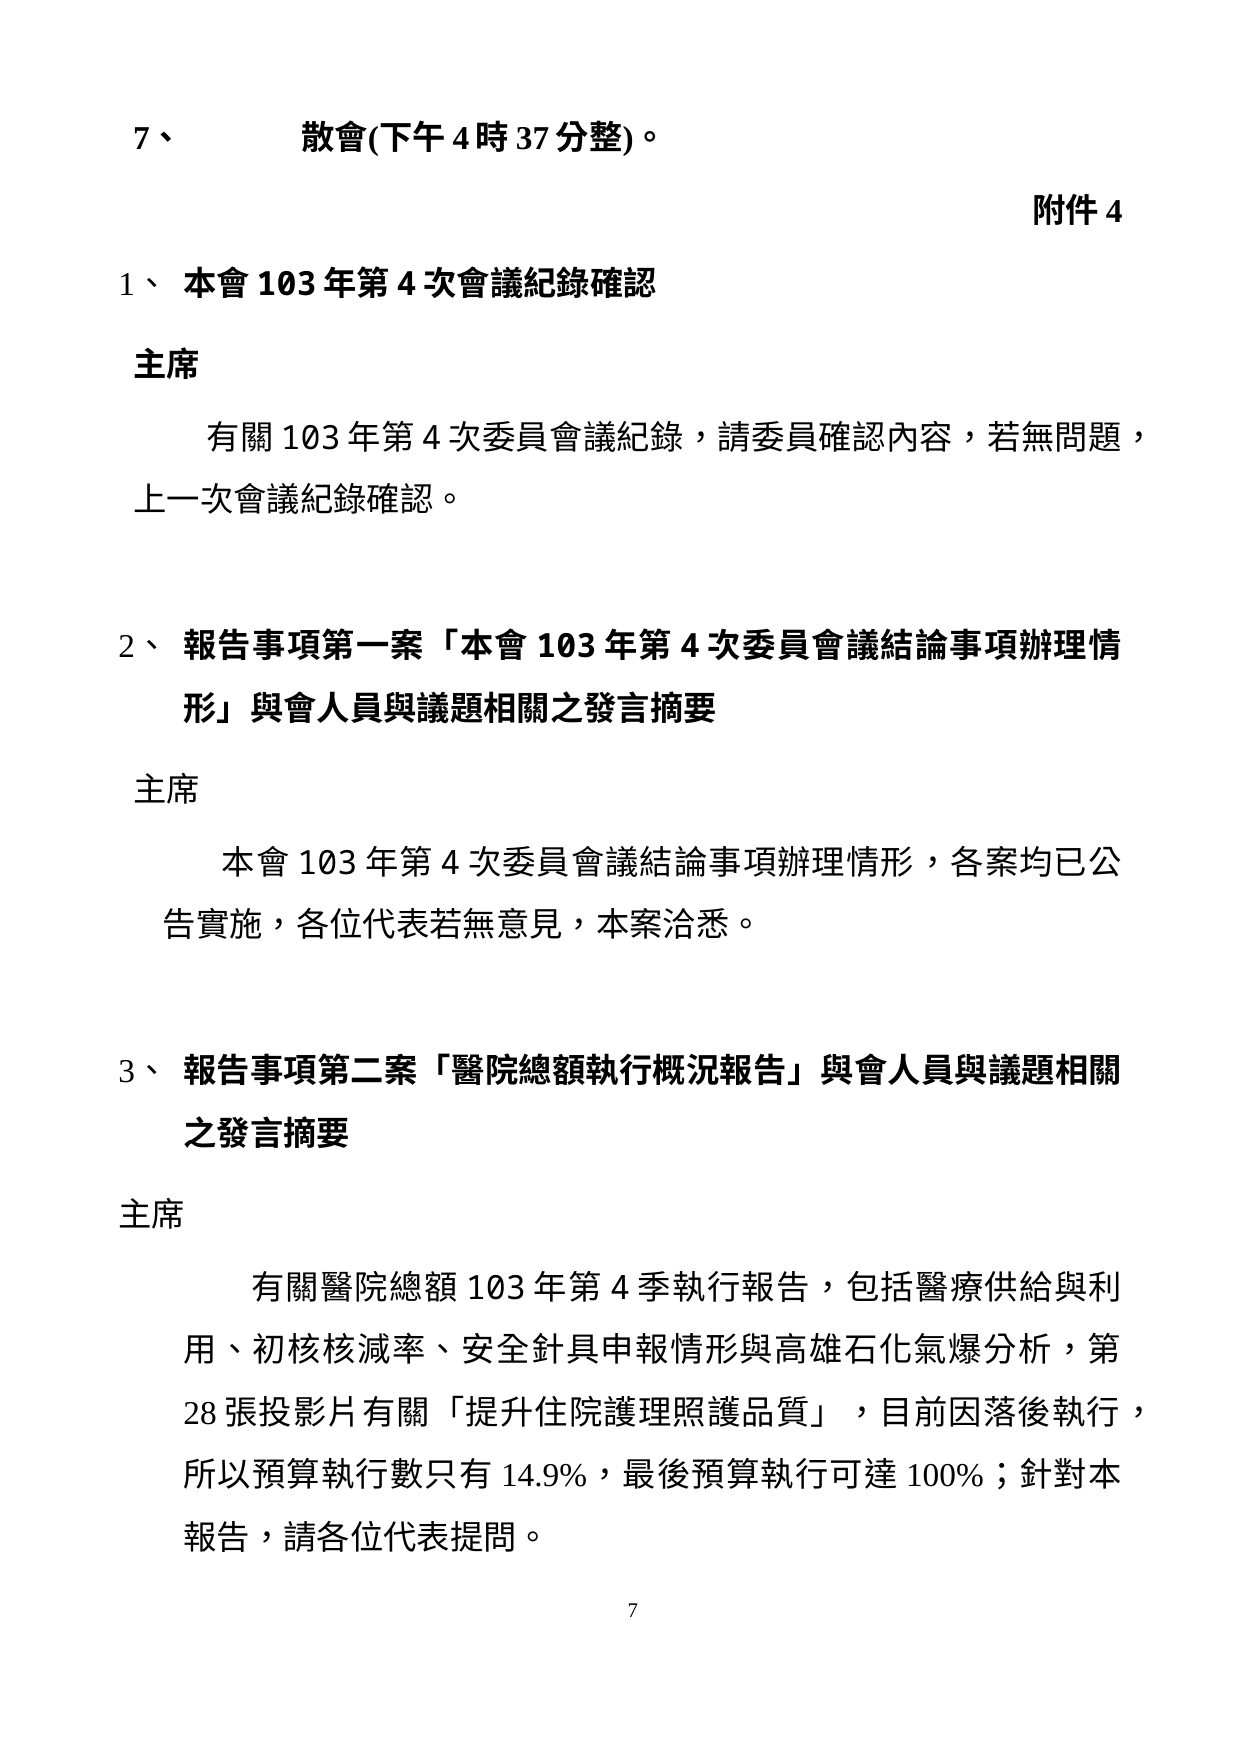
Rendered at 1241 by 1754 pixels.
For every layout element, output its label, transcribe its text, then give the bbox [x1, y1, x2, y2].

list 報告事項第一案「本會103年第4次委員會議結論事項辦理情形」與會人員與議題相關之發言摘要 [118, 602, 1122, 727]
text 主席 [133, 320, 1122, 383]
text 主席 [118, 1170, 1122, 1233]
text 附件4 [183, 166, 1122, 229]
text 有關醫院總額103年第4季執行報告，包括醫療供給與利用、初核核減率、安全針具申報情形與高雄石化氣爆分析，第28張投影片有關「提升住院護理照護品質」，目前因落後執行，所以預算執行數只有14.9%，最後預算執行可達100%；針對本報告，請各位代表提問。 [183, 1243, 1122, 1556]
list 散會(下午4時37分整)。 [133, 93, 1122, 156]
list 報告事項第二案「醫院總額執行概況報告」與會人員與議題相關之發言摘要 [118, 1027, 1122, 1152]
text 主席 [133, 745, 1122, 808]
text 有關103年第4次委員會議紀錄，請委員確認內容，若無問題，上一次會議紀錄確認。 [133, 393, 1122, 518]
list 本會103年第4次會議紀錄確認 [118, 239, 1122, 302]
text 本會103年第4次委員會議結論事項辦理情形，各案均已公告實施，各位代表若無意見，本案洽悉。 [162, 818, 1122, 943]
